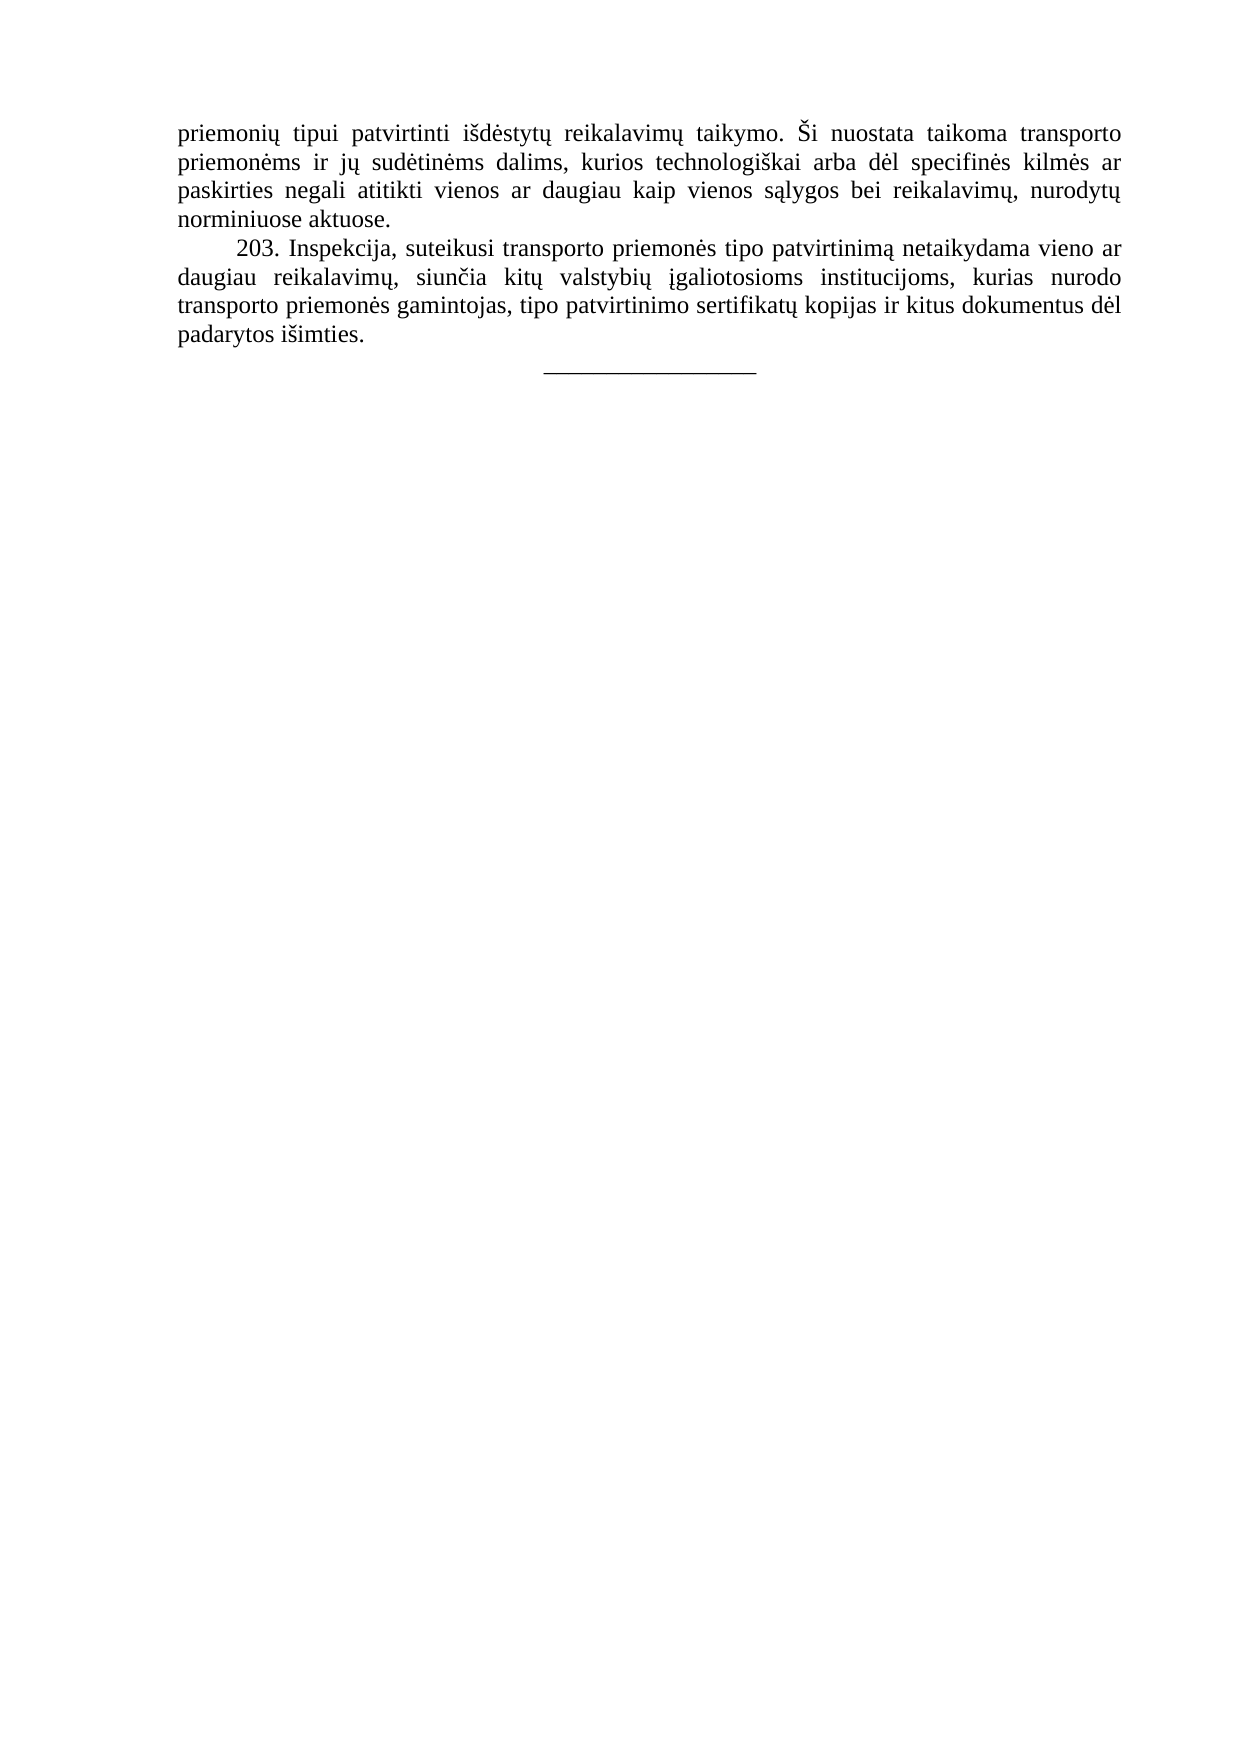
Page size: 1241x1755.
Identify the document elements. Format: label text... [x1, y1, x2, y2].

text 203. Inspekcija, suteikusi transporto priemonės tipo patvirtinimą netaikydama vieno ar daugiau reikalavimų, siunčia kitų valstybių įgaliotosioms institucijoms, kurias nurodo transporto priemonės gamintojas, tipo patvirtinimo sertifikatų kopijas ir kitus dokumentus dėl padarytos išimties. [177, 233, 1122, 348]
text priemonių tipui patvirtinti išdėstytų reikalavimų taikymo. Ši nuostata taikoma transporto priemonėms ir jų sudėtinėms dalims, kurios technologiškai arba dėl specifinės kilmės ar paskirties negali atitikti vienos ar daugiau kaip vienos sąlygos bei reikalavimų, nurodytų norminiuose aktuose. [177, 118, 1122, 233]
text _________________ [177, 348, 1122, 377]
